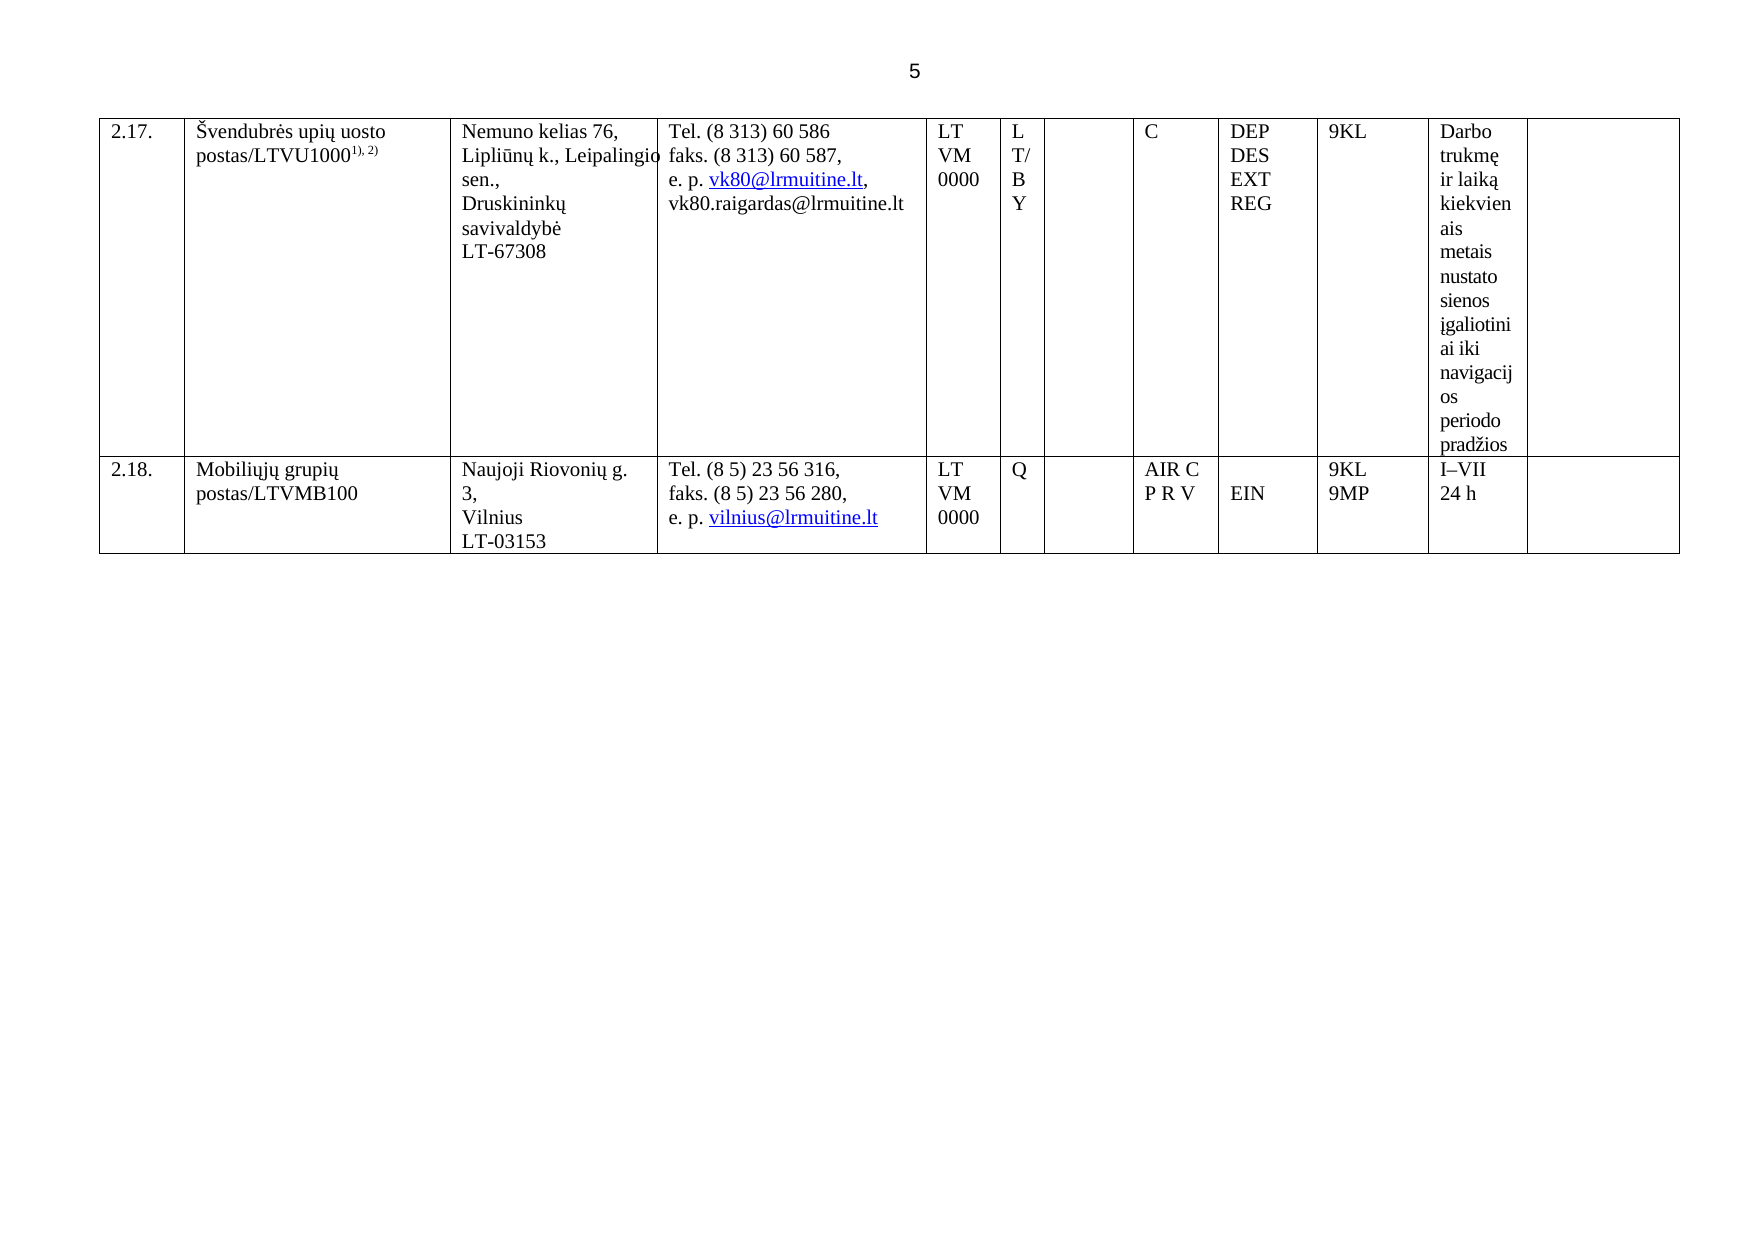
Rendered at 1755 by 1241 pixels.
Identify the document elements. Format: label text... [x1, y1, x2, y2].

table_cell Naujoji Riovonių g. 3, Vilnius LT-03153 [451, 457, 657, 553]
table_cell DEP DES EXT REG [1219, 119, 1317, 456]
table_cell I–VII 24 h [1429, 457, 1527, 553]
table_cell Švendubrės upių uosto postas/LTVU10001), 2) [185, 119, 450, 456]
table_cell 2.18. [100, 457, 184, 553]
table_cell C [1134, 119, 1218, 456]
table_cell Nemuno kelias 76, Lipliūnų k., Leipalingio sen., Druskininkų savivaldybė LT-67308 [451, 119, 657, 456]
table_cell LT VM 0000 [927, 457, 1000, 553]
table_cell Darbo trukmę ir laiką kiekvienais metais nustato sienos įgaliotiniai iki navigacijos periodo pradžios [1429, 119, 1527, 456]
table_cell [1528, 457, 1679, 553]
table_cell 9KL [1318, 119, 1428, 456]
table_cell Mobiliųjų grupių postas/LTVMB100 [185, 457, 450, 553]
table_cell 2.17. [100, 119, 184, 456]
table_cell Tel. (8 313) 60 586 faks. (8 313) 60 587, e. p. vk80@lrmuitine.lt, vk80.raigardas@lrmuitine.lt [658, 119, 926, 456]
table_cell LT VM 0000 [927, 119, 1000, 456]
table_cell Tel. (8 5) 23 56 316, faks. (8 5) 23 56 280, e. p. vilnius@lrmuitine.lt [658, 457, 926, 553]
table_cell AIR C P R V [1134, 457, 1218, 553]
table_cell [1528, 119, 1679, 456]
table_cell EIN [1219, 457, 1317, 553]
table_cell Q [1001, 457, 1044, 553]
table_cell [1045, 119, 1133, 456]
table_cell LT/BY [1001, 119, 1044, 456]
table_cell 9KL 9MP [1318, 457, 1428, 553]
table_cell [1045, 457, 1133, 553]
